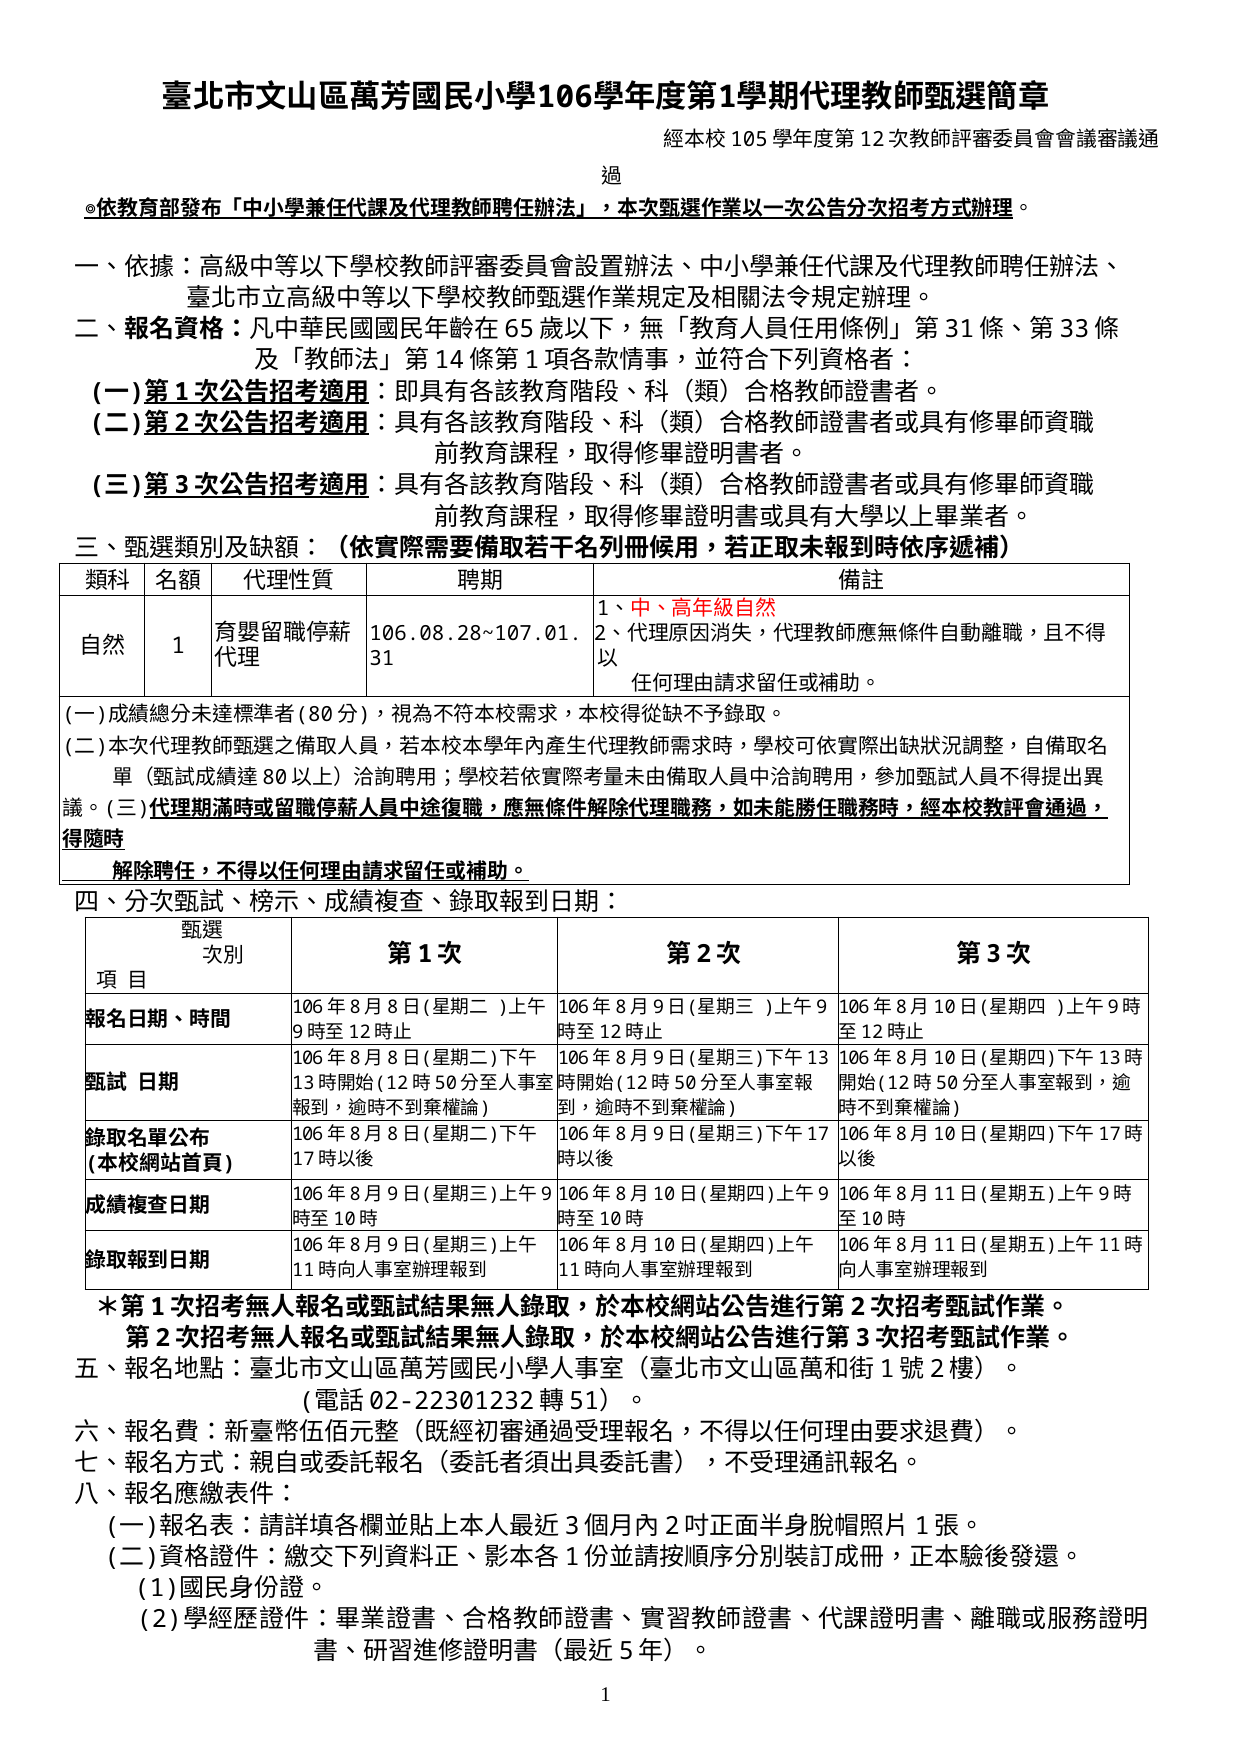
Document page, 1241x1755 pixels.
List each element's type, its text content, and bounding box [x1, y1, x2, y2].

table_cell 報名日期、時間 [86, 994, 291, 1044]
table_cell 錄取報到日期 [86, 1231, 291, 1289]
table_cell 106年8月8日(星期二 )上午9時至12時止 [292, 994, 557, 1044]
text 一、依據：高級中等以下學校教師評審委員會設置辦法、中小學兼任代課及代理教師聘任辦法、 [44, 250, 1152, 281]
text 前教育課程，取得修畢證明書或具有大學以上畢業者。 [59, 500, 1148, 531]
text 臺北市立高級中等以下學校教師甄選作業規定及相關法令規定辦理。 [111, 281, 1152, 312]
text 臺北市文山區萬芳國民小學106學年度第1學期代理教師甄選簡章 [59, 71, 1152, 116]
text (一)第1次公告招考適用：即具有各該教育階段、科（類）合格教師證書者。 [59, 375, 1148, 406]
table_cell 育嬰留職停薪代理 [212, 596, 366, 696]
text (一)報名表：請詳填各欄並貼上本人最近3個月內2吋正面半身脫帽照片1張。 [44, 1509, 1152, 1540]
text 五、報名地點：臺北市文山區萬芳國民小學人事室（臺北市文山區萬和街1號2樓）。 [44, 1353, 1152, 1384]
text 前教育課程，取得修畢證明書者。 [59, 437, 1148, 469]
table_cell 106年8月10日(星期四)上午11時向人事室辦理報到 [558, 1231, 838, 1289]
text (2)學經歷證件：畢業證書、合格教師證書、實習教師證書、代課證明書、離職或服務證明書、研習進修證明書（最近5年）。 [44, 1603, 1152, 1665]
table_header 第3次 [839, 918, 1148, 993]
table_header 聘期 [367, 564, 593, 595]
text ◎依教育部發布「中小學兼任代課及代理教師聘任辦法」，本次甄選作業以一次公告分次招考方式辦理。 [59, 191, 1152, 222]
table_header 第2次 [558, 918, 838, 993]
text ＊第1次招考無人報名或甄試結果無人錄取，於本校網站公告進行第2次招考甄試作業。 [50, 1290, 1152, 1322]
table_cell 106年8月8日(星期二)下午17時以後 [292, 1121, 557, 1179]
table_header 備註 [594, 564, 1129, 595]
text (二)資格證件：繳交下列資料正、影本各1份並請按順序分別裝訂成冊，正本驗後發還。 [44, 1540, 1152, 1572]
table_cell 錄取名單公布 (本校網站首頁) [86, 1121, 291, 1179]
table_header 甄選 次別 項 目 [86, 918, 291, 993]
table_cell 自然 [60, 596, 144, 696]
table_cell 106年8月9日(星期三)上午9時至10時 [292, 1180, 557, 1230]
text 七、報名方式：親自或委託報名（委託者須出具委託書），不受理通訊報名。 [44, 1447, 1152, 1478]
table_cell 106年8月8日(星期二)下午13時開始(12時50分至人事室報到，逾時不到棄權論) [292, 1045, 557, 1120]
text 八、報名應繳表件： [44, 1478, 1152, 1509]
table_cell 1、中、高年級自然 2、代理原因消失，代理教師應無條件自動離職，且不得以 任何理由請求留任或補助。 [594, 596, 1129, 696]
table_cell 甄試 日期 [86, 1045, 291, 1120]
table_cell 1 [145, 596, 211, 696]
text (二)第2次公告招考適用：具有各該教育階段、科（類）合格教師證書者或具有修畢師資職 [59, 406, 1148, 437]
text (電話02-22301232轉51）。 [89, 1384, 1152, 1415]
text (1)國民身份證。 [44, 1572, 1152, 1603]
table_cell 106年8月9日(星期三)下午17時以後 [558, 1121, 838, 1179]
text 第2次招考無人報名或甄試結果無人錄取，於本校網站公告進行第3次招考甄試作業。 [50, 1322, 1152, 1353]
table_cell 106年8月9日(星期三)上午11時向人事室辦理報到 [292, 1231, 557, 1289]
text 二、報名資格：凡中華民國國民年齡在65歲以下，無「教育人員任用條例」第31條、第33條 [59, 312, 1152, 344]
table_header 名額 [145, 564, 211, 595]
table_cell 106年8月11日(星期五)上午9時至10時 [839, 1180, 1148, 1230]
table_cell (一)成績總分未達標準者(80分)，視為不符本校需求，本校得從缺不予錄取。 (二)本次代理教師甄選之備取人員，若本校本學年內產生代理教師需求時，學校可依實際出缺狀況調整，自備取名 單（甄試成績達80以上）洽詢聘用；學校若依實際考量未由備取人員中洽詢聘用，參加甄試人員不得提出異議。(三)代理期滿時或留職停薪人員中途復職，應無條件解除代理職務，如未能勝任職務時，經本校教評會通過，得隨時 解除聘任，不得以任何理由請求留任或補助。 [60, 697, 1129, 884]
text 及「教師法」第14條第1項各款情事，並符合下列資格者： [59, 344, 1152, 375]
table_cell 106年8月10日(星期四)上午9時至10時 [558, 1180, 838, 1230]
table_cell 106年8月10日(星期四)下午13時開始(12時50分至人事室報到，逾時不到棄權論) [839, 1045, 1148, 1120]
text 經本校105學年度第12次教師評審委員會會議審議通過 [59, 116, 1164, 191]
text (三)第3次公告招考適用：具有各該教育階段、科（類）合格教師證書者或具有修畢師資職 [59, 469, 1148, 500]
table_cell 106.08.28~107.01.31 [367, 596, 593, 696]
text 三、甄選類別及缺額：（依實際需要備取若干名列冊候用，若正取未報到時依序遞補） [74, 531, 1152, 562]
table_cell 106年8月10日(星期四 )上午9時至12時止 [839, 994, 1148, 1044]
table_cell 106年8月9日(星期三)下午13時開始(12時50分至人事室報到，逾時不到棄權論) [558, 1045, 838, 1120]
table_cell 106年8月9日(星期三 )上午9時至12時止 [558, 994, 838, 1044]
text 六、報名費：新臺幣伍佰元整（既經初審通過受理報名，不得以任何理由要求退費）。 [44, 1415, 1152, 1447]
table_header 代理性質 [212, 564, 366, 595]
table_cell 106年8月11日(星期五)上午11時向人事室辦理報到 [839, 1231, 1148, 1289]
table_header 類科 [60, 564, 144, 595]
table_cell 106年8月10日(星期四)下午17時以後 [839, 1121, 1148, 1179]
table_cell 成績複查日期 [86, 1180, 291, 1230]
table_header 第1次 [292, 918, 557, 993]
text 四、分次甄試、榜示、成績複查、錄取報到日期： [29, 885, 1152, 917]
